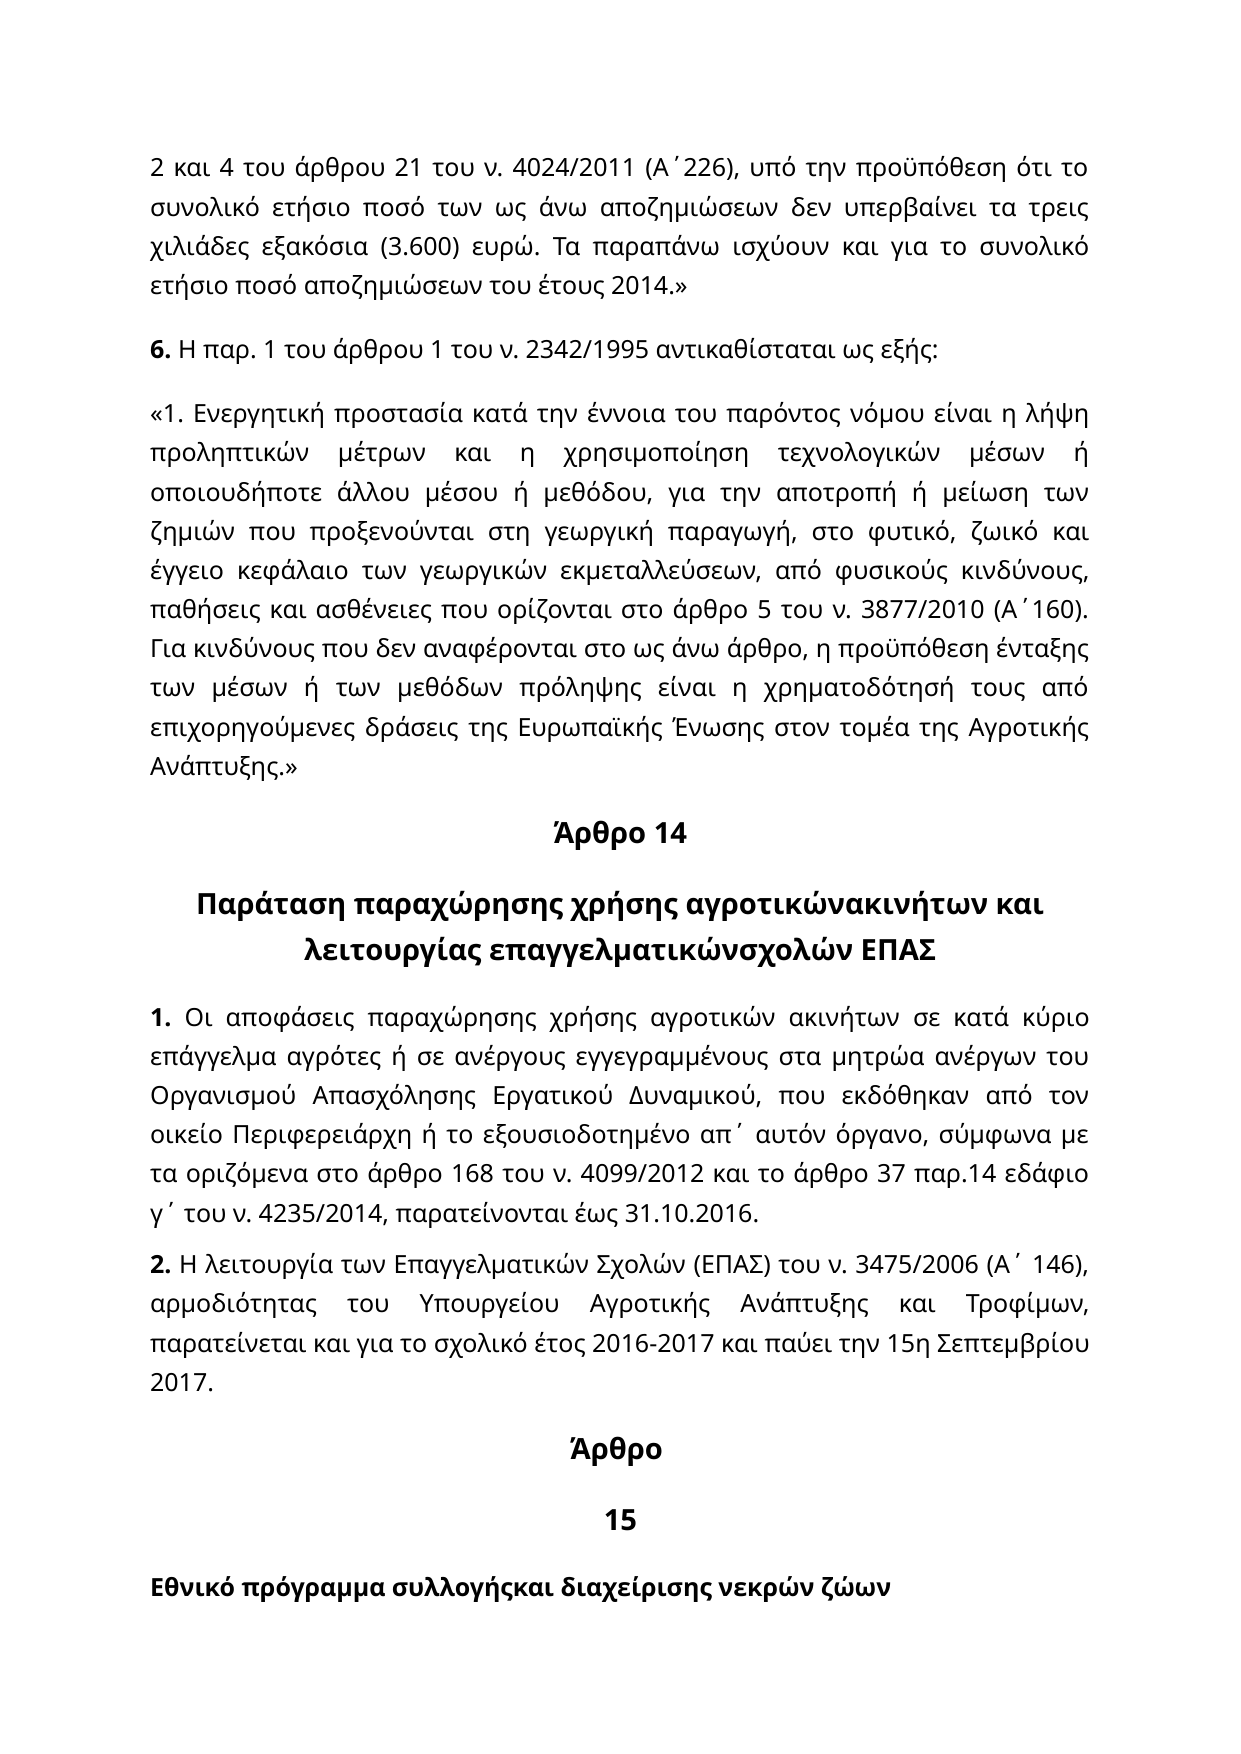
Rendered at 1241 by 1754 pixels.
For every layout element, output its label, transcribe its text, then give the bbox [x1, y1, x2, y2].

subtitle Άρθρο 14 [150, 812, 1090, 852]
subtitle Παράταση παραχώρησης χρήσης αγροτικώνακινήτων και λειτουργίας επαγγελματικώνσχολών ΕΠΑΣ [150, 883, 1090, 968]
text 2 και 4 του άρθρου 21 του ν. 4024/2011 (Α΄226), υπό την προϋπόθεση ότι το συνολικό ετήσιο ποσό των ως άνω αποζημιώσεων δεν υπερβαίνει τα τρεις χιλιάδες εξακόσια (3.600) ευρώ. Τα παραπάνω ισχύουν και για το συνολικό ετήσιο ποσό αποζημιώσεων του έτους 2014.» [150, 150, 1090, 302]
text Εθνικό πρόγραμμα συλλογήςκαι διαχείρισης νεκρών ζώων [150, 1570, 1090, 1604]
text 2. Η λειτουργία των Επαγγελματικών Σχολών (ΕΠΑΣ) του ν. 3475/2006 (Α΄ 146), αρμοδιότητας του Υπουργείου Αγροτικής Ανάπτυξης και Τροφίμων, παρατείνεται και για το σχολικό έτος 2016-2017 και παύει την 15η Σεπτεμβρίου 2017. [150, 1247, 1090, 1398]
text 1. Οι αποφάσεις παραχώρησης χρήσης αγροτικών ακινήτων σε κατά κύριο επάγγελμα αγρότες ή σε ανέργους εγγεγραμμένους στα μητρώα ανέργων του Οργανισμού Απασχόλησης Εργατικού Δυναμικού, που εκδόθηκαν από τον οικείο Περιφερειάρχη ή το εξουσιοδοτημένο απ΄ αυτόν όργανο, σύμφωνα με τα οριζόμενα στο άρθρο 168 του ν. 4099/2012 και το άρθρο 37 παρ.14 εδάφιο γ΄ του ν. 4235/2014, παρατείνονται έως 31.10.2016. [150, 999, 1090, 1229]
text 6. Η παρ. 1 του άρθρου 1 του ν. 2342/1995 αντικαθίσταται ως εξής: [150, 332, 1090, 366]
subtitle 15 [150, 1499, 1090, 1539]
text «1. Ενεργητική προστασία κατά την έννοια του παρόντος νόμου είναι η λήψη προληπτικών μέτρων και η χρησιμοποίηση τεχνολογικών μέσων ή οποιουδήποτε άλλου μέσου ή μεθόδου, για την αποτροπή ή μείωση των ζημιών που προξενούνται στη γεωργική παραγωγή, στο φυτικό, ζωικό και έγγειο κεφάλαιο των γεωργικών εκμεταλλεύσεων, από φυσικούς κινδύνους, παθήσεις και ασθένειες που ορίζονται στο άρθρο 5 του ν. 3877/2010 (Α΄160). Για κινδύνους που δεν αναφέρονται στο ως άνω άρθρο, η προϋπόθεση ένταξης των μέσων ή των μεθόδων πρόληψης είναι η χρηματοδότησή τους από επιχορηγούμενες δράσεις της Ευρωπαϊκής Ένωσης στον τομέα της Αγροτικής Ανάπτυξης.» [150, 396, 1090, 782]
subtitle Άρθρο [150, 1428, 1090, 1468]
